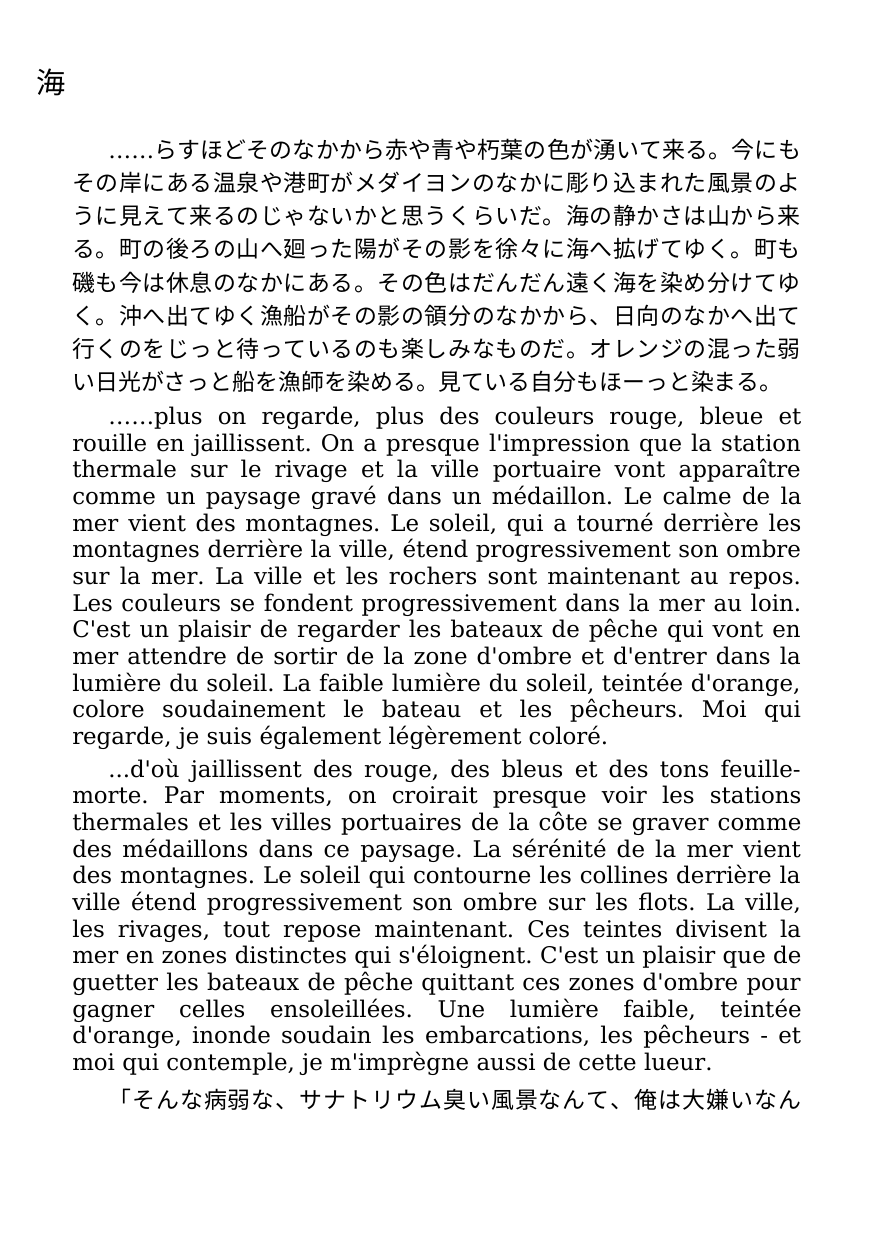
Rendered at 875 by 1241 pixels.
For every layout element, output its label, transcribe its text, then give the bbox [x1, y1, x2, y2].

subtitle 海 [36, 60, 838, 102]
text ……らすほどそのなかから赤や青や朽葉の色が湧いて来る。今にもその岸にある温泉や港町がメダイヨンのなかに彫り込まれた風景のように見えて来るのじゃないかと思うくらいだ。海の静かさは山から来る。町の後ろの山へ廻った陽がその影を徐々に海へ拡げてゆく。町も磯も今は休息のなかにある。その色はだんだん遠く海を染め分けてゆく。沖へ出てゆく漁船がその影の領分のなかから、日向のなかへ出て行くのをじっと待っているのも楽しみなものだ。オレンジの混った弱い日光がさっと船を漁師を染める。見ている自分もほーっと染まる。 [72, 132, 802, 397]
text 「そんな病弱な、サナトリウム臭い風景なんて、俺は大嫌いなん [72, 1082, 802, 1115]
text ……plus on regarde, plus des couleurs rouge, bleue et rouille en jaillissent. On a presque l'impression que la station thermale sur le rivage et la ville portuaire vont apparaître comme un paysage gravé dans un médaillon. Le calme de la mer vient des montagnes. Le soleil, qui a tourné derrière les montagnes derrière la ville, étend progressivement son ombre sur la mer. La ville et les rochers sont maintenant au repos. Les couleurs se fondent progressivement dans la mer au loin. C'est un plaisir de regarder les bateaux de pêche qui vont en mer attendre de sortir de la zone d'ombre et d'entrer dans la lumière du soleil. La faible lumière du soleil, teintée d'orange, colore soudainement le bateau et les pêcheurs. Moi qui regarde, je suis également légèrement coloré. [72, 403, 802, 750]
text ...d'où jaillissent des rouge, des bleus et des tons feuille-morte. Par moments, on croirait presque voir les stations thermales et les villes portuaires de la côte se graver comme des médaillons dans ce paysage. La sérénité de la mer vient des montagnes. Le soleil qui contourne les collines derrière la ville étend progressivement son ombre sur les flots. La ville, les rivages, tout repose maintenant. Ces teintes divisent la mer en zones distinctes qui s'éloignent. C'est un plaisir que de guetter les bateaux de pêche quittant ces zones d'ombre pour gagner celles ensoleillées. Une lumière faible, teintée d'orange, inonde soudain les embarcations, les pêcheurs - et moi qui contemple, je m'imprègne aussi de cette lueur. [72, 756, 802, 1076]
